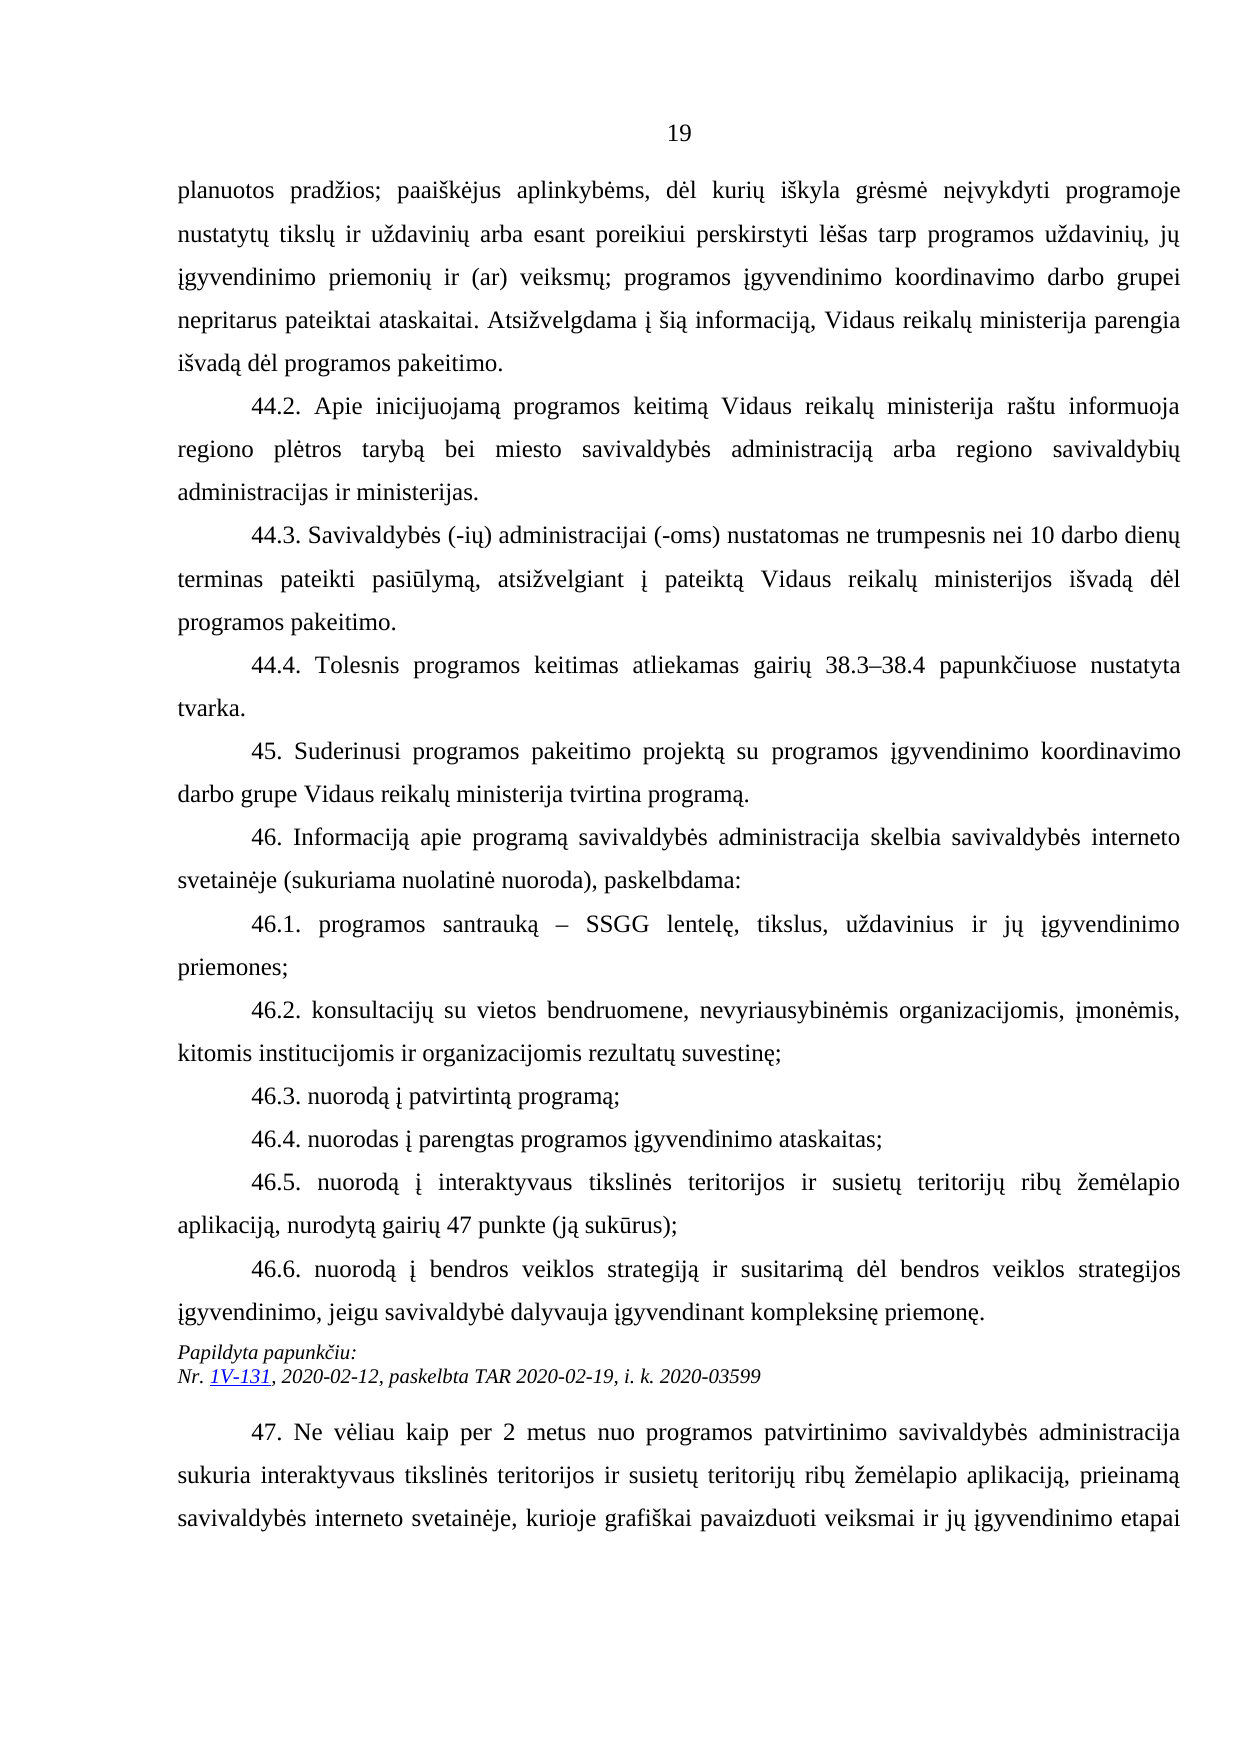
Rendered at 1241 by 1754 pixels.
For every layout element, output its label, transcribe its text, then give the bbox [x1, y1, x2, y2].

text 44.4. Tolesnis programos keitimas atliekamas gairių 38.3–38.4 papunkčiuose nustatyta tvarka. [177, 650, 1181, 722]
text 46. Informaciją apie programą savivaldybės administracija skelbia savivaldybės interneto svetainėje (sukuriama nuolatinė nuoroda), paskelbdama: [177, 822, 1181, 894]
text planuotos pradžios; paaiškėjus aplinkybėms, dėl kurių iškyla grėsmė neįvykdyti programoje nustatytų tikslų ir uždavinių arba esant poreikiui perskirstyti lėšas tarp programos uždavinių, jų įgyvendinimo priemonių ir (ar) veiksmų; programos įgyvendinimo koordinavimo darbo grupei nepritarus pateiktai ataskaitai. Atsižvelgdama į šią informaciją, Vidaus reikalų ministerija parengia išvadą dėl programos pakeitimo. [177, 176, 1181, 377]
text 46.6. nuorodą į bendros veiklos strategiją ir susitarimą dėl bendros veiklos strategijos įgyvendinimo, jeigu savivaldybė dalyvauja įgyvendinant kompleksinę priemonę. [177, 1254, 1181, 1326]
text Nr. 1V-131, 2020-02-12, paskelbta TAR 2020-02-19, i. k. 2020-03599 [177, 1364, 1181, 1388]
text Papildyta papunkčiu: [177, 1340, 1181, 1364]
text 46.1. programos santrauką – SSGG lentelę, tikslus, uždavinius ir jų įgyvendinimo priemones; [177, 909, 1181, 981]
text 45. Suderinusi programos pakeitimo projektą su programos įgyvendinimo koordinavimo darbo grupe Vidaus reikalų ministerija tvirtina programą. [177, 736, 1181, 808]
text 47. Ne vėliau kaip per 2 metus nuo programos patvirtinimo savivaldybės administracija sukuria interaktyvaus tikslinės teritorijos ir susietų teritorijų ribų žemėlapio aplikaciją, prieinamą savivaldybės interneto svetainėje, kurioje grafiškai pavaizduoti veiksmai ir jų įgyvendinimo etapai [177, 1417, 1181, 1532]
text 46.5. nuorodą į interaktyvaus tikslinės teritorijos ir susietų teritorijų ribų žemėlapio aplikaciją, nurodytą gairių 47 punkte (ją sukūrus); [177, 1167, 1181, 1239]
text 46.3. nuorodą į patvirtintą programą; [177, 1081, 1181, 1110]
text 44.3. Savivaldybės (-ių) administracijai (-oms) nustatomas ne trumpesnis nei 10 darbo dienų terminas pateikti pasiūlymą, atsižvelgiant į pateiktą Vidaus reikalų ministerijos išvadą dėl programos pakeitimo. [177, 521, 1181, 636]
text 44.2. Apie inicijuojamą programos keitimą Vidaus reikalų ministerija raštu informuoja regiono plėtros tarybą bei miesto savivaldybės administraciją arba regiono savivaldybių administracijas ir ministerijas. [177, 391, 1181, 506]
text 46.4. nuorodas į parengtas programos įgyvendinimo ataskaitas; [177, 1124, 1181, 1153]
text 46.2. konsultacijų su vietos bendruomene, nevyriausybinėmis organizacijomis, įmonėmis, kitomis institucijomis ir organizacijomis rezultatų suvestinę; [177, 995, 1181, 1067]
